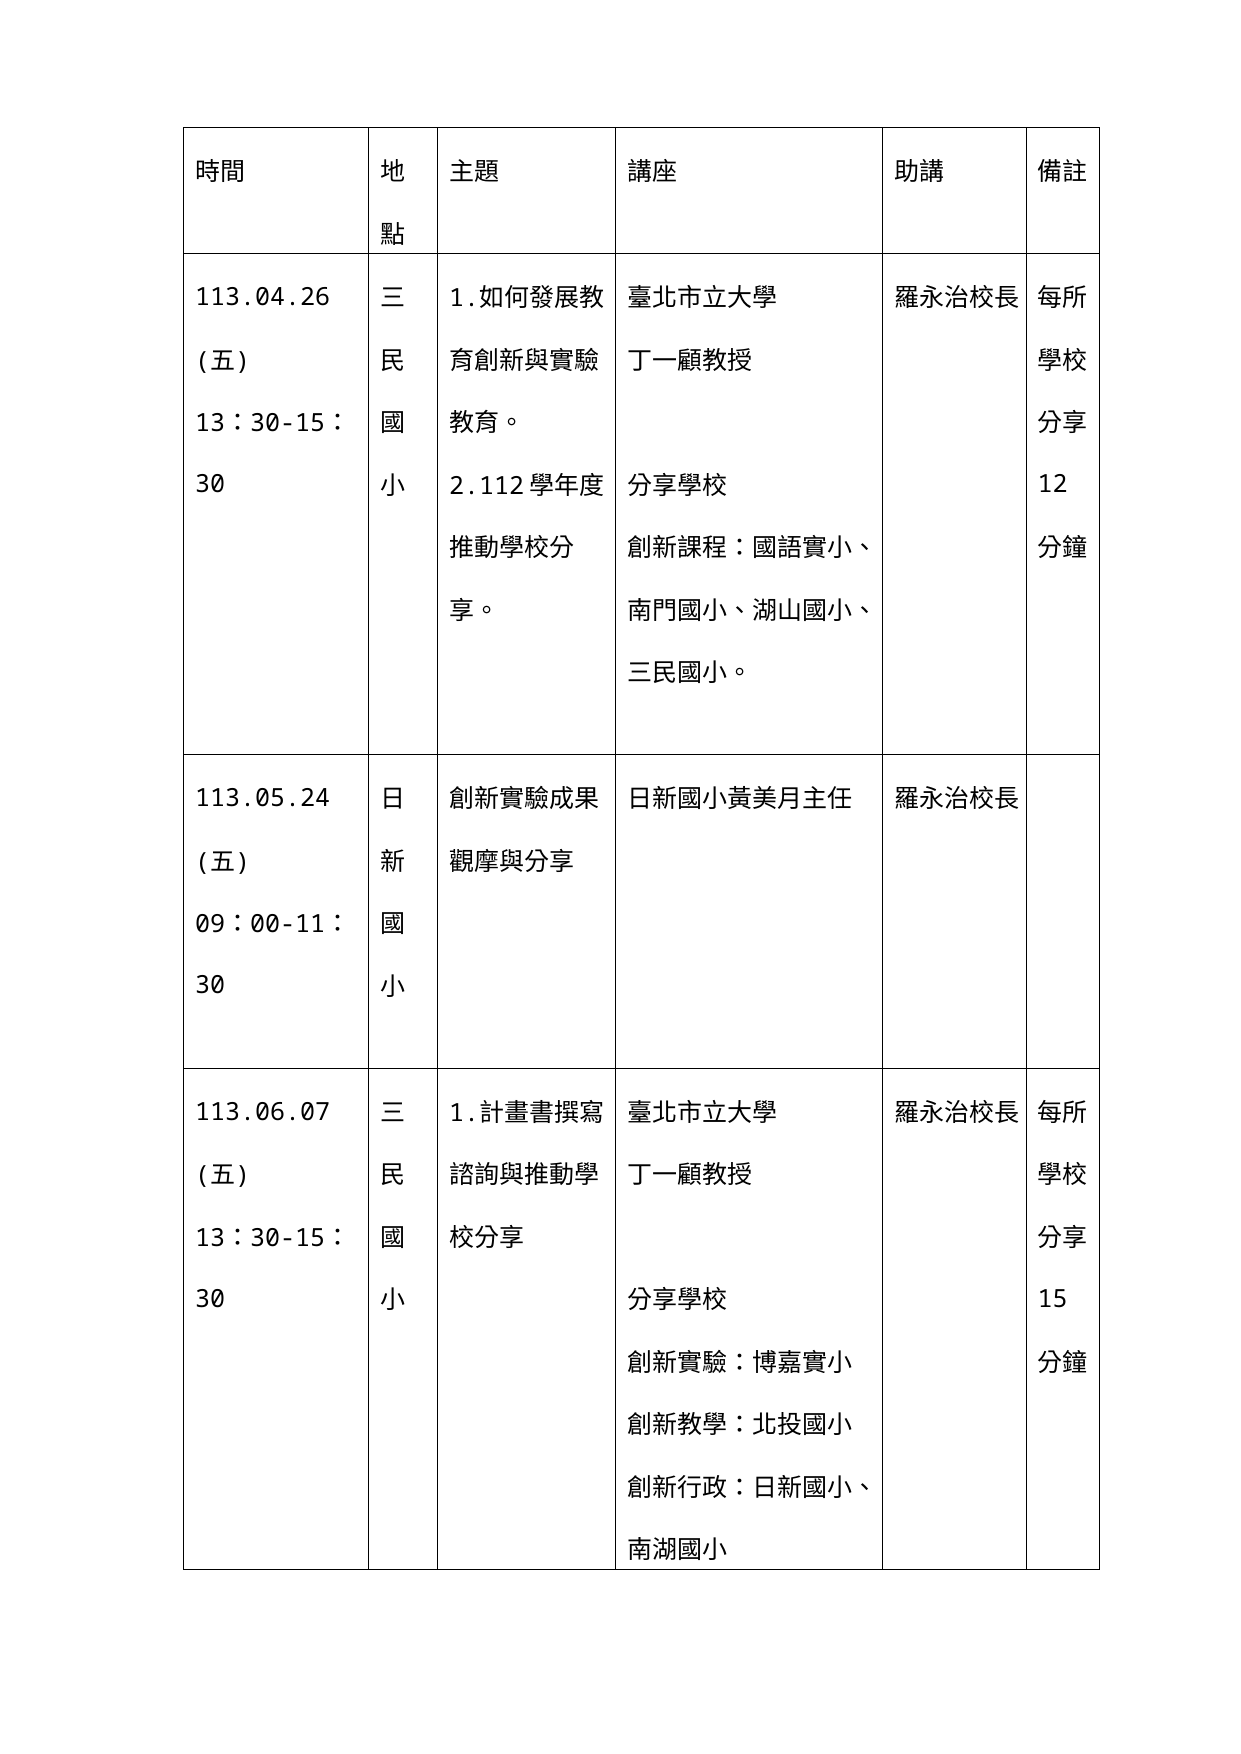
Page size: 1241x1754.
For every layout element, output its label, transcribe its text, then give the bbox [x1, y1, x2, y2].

table_header 備註 [1027, 128, 1099, 253]
table_cell 臺北市立大學 丁一顧教授 分享學校 創新實驗：博嘉實小 創新教學：北投國小 創新行政：日新國小、南湖國小 [616, 1069, 882, 1569]
table_cell 113.05.24(五) 09：00-11：30 [184, 755, 368, 1068]
table_cell 1.計畫書撰寫諮詢與推動學校分享 [438, 1069, 615, 1569]
table_cell 113.04.26(五) 13：30-15：30 [184, 254, 368, 754]
table_cell 三民國小 [369, 1069, 437, 1569]
table_cell 日新國小黃美月主任 [616, 755, 882, 1068]
table_header 地點 [369, 128, 437, 253]
table_cell 臺北市立大學 丁一顧教授 分享學校 創新課程：國語實小、南門國小、湖山國小、三民國小。 [616, 254, 882, 754]
table_cell 1.如何發展教育創新與實驗教育。 2.112學年度推動學校分享。 [438, 254, 615, 754]
table_cell 三民國小 [369, 254, 437, 754]
table_header 主題 [438, 128, 615, 253]
table_header 時間 [184, 128, 368, 253]
table_cell [1027, 755, 1099, 1068]
table_cell 113.06.07(五) 13：30-15：30 [184, 1069, 368, 1569]
table_cell 羅永治校長 [883, 1069, 1026, 1569]
table_cell 日新國小 [369, 755, 437, 1068]
table_cell 羅永治校長 [883, 254, 1026, 754]
table_cell 每所學校分享12分鐘 [1027, 254, 1099, 754]
table_cell 創新實驗成果觀摩與分享 [438, 755, 615, 1068]
table_cell 羅永治校長 [883, 755, 1026, 1068]
table_header 講座 [616, 128, 882, 253]
table_header 助講 [883, 128, 1026, 253]
table_cell 每所學校分享15分鐘 [1027, 1069, 1099, 1569]
